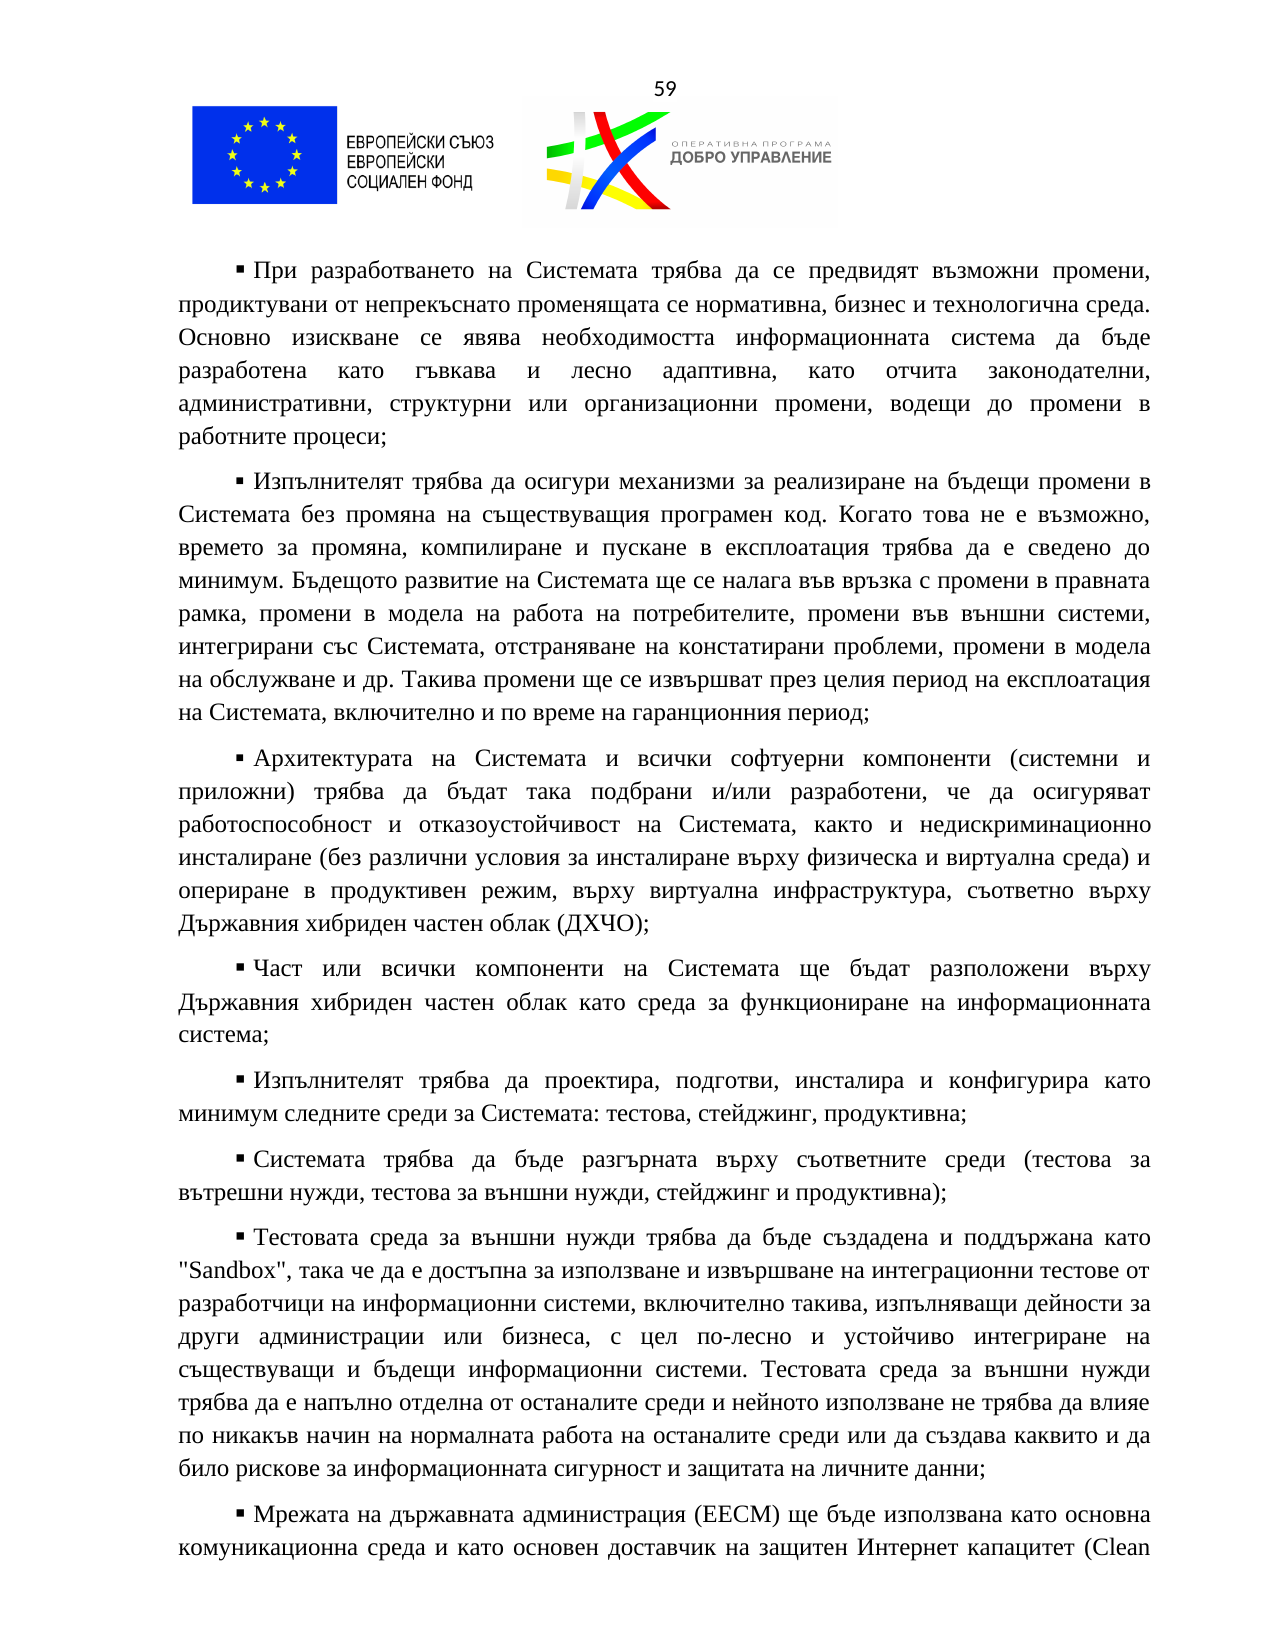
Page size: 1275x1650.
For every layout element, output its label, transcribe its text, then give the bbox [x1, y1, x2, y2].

list Изпълнителят трябва да осигури механизми за реализиране на бъдещи промени в Системата без промяна на съществуващия програмен код. Когато това не е възможно, времето за промяна, компилиране и пускане в експлоатация трябва да е сведено до минимум. Бъдещото развитие на Системата ще се налага във връзка с промени в правната рамка, промени в модела на работа на потребителите, промени във външни системи, интегрирани със Системата, отстраняване на констатирани проблеми, промени в модела на обслужване и др. Такива промени ще се извършват през целия период на експлоатация на системата, включително и по време на гаранционния период; [178, 466, 1152, 726]
list Архитектурата на Системата и всички софтуерни компоненти (системни и приложни) трябва да бъдат така подбрани и/или разработени, че да осигуряват работоспособност и отказоустойчивост на системата, както и недискриминационно инсталиране (без различни условия за инсталиране върху физическа и виртуална среда) и опериране в продуктивен режим, върху виртуална инфраструктура, съответно върху Държавния хибриден частен облак (ДХЧО); [178, 743, 1152, 937]
list Тестовата среда за външни нужди трябва да бъде създадена и поддържана като "Sandbox", така че да е достъпна за използване и извършване на интеграционни тестове от разработчици на информационни системи, включително такива, изпълняващи дейности за други администрации или бизнеса, с цел по-лесно и устойчиво интегриране на съществуващи и бъдещи информационни системи. Тестовата среда за външни нужди трябва да е напълно отделна от останалите среди и нейното използване не трябва да влияе по никакъв начин на нормалната работа на останалите среди или да създава каквито и да било рискове за информационната сигурност и защитата на личните данни; [178, 1222, 1152, 1482]
list Част или всички компоненти на Системата ще бъдат разположени върху Държавния хибриден частен облак като среда за функциониране на информационната система; [178, 953, 1152, 1048]
list Изпълнителят трябва да проектира, подготви, инсталира и конфигурира като минимум следните среди за Системата: тестова, стейджинг, продуктивна; [178, 1065, 1152, 1127]
list Мрежата на държавната администрация (ЕЕСМ) ще бъде използвана като основна комуникационна среда и като основен доставчик на защитен Интернет капацитет (Clean [178, 1499, 1152, 1561]
list Системата трябва да бъде разгърната върху съответните среди (тестова за вътрешни нужди, тестова за външни нужди, стейджинг и продуктивна); [178, 1144, 1152, 1205]
list При разработването на Системата трябва да се предвидят възможни промени, продиктувани от непрекъснато променящата се нормативна, бизнес и технологична среда. Основно изискване се явява необходимостта информационната система да бъде разработена като гъвкава и лесно адаптивна, като отчита законодателни, административни, структурни или организационни промени, водещи до промени в работните процеси; [178, 256, 1152, 449]
